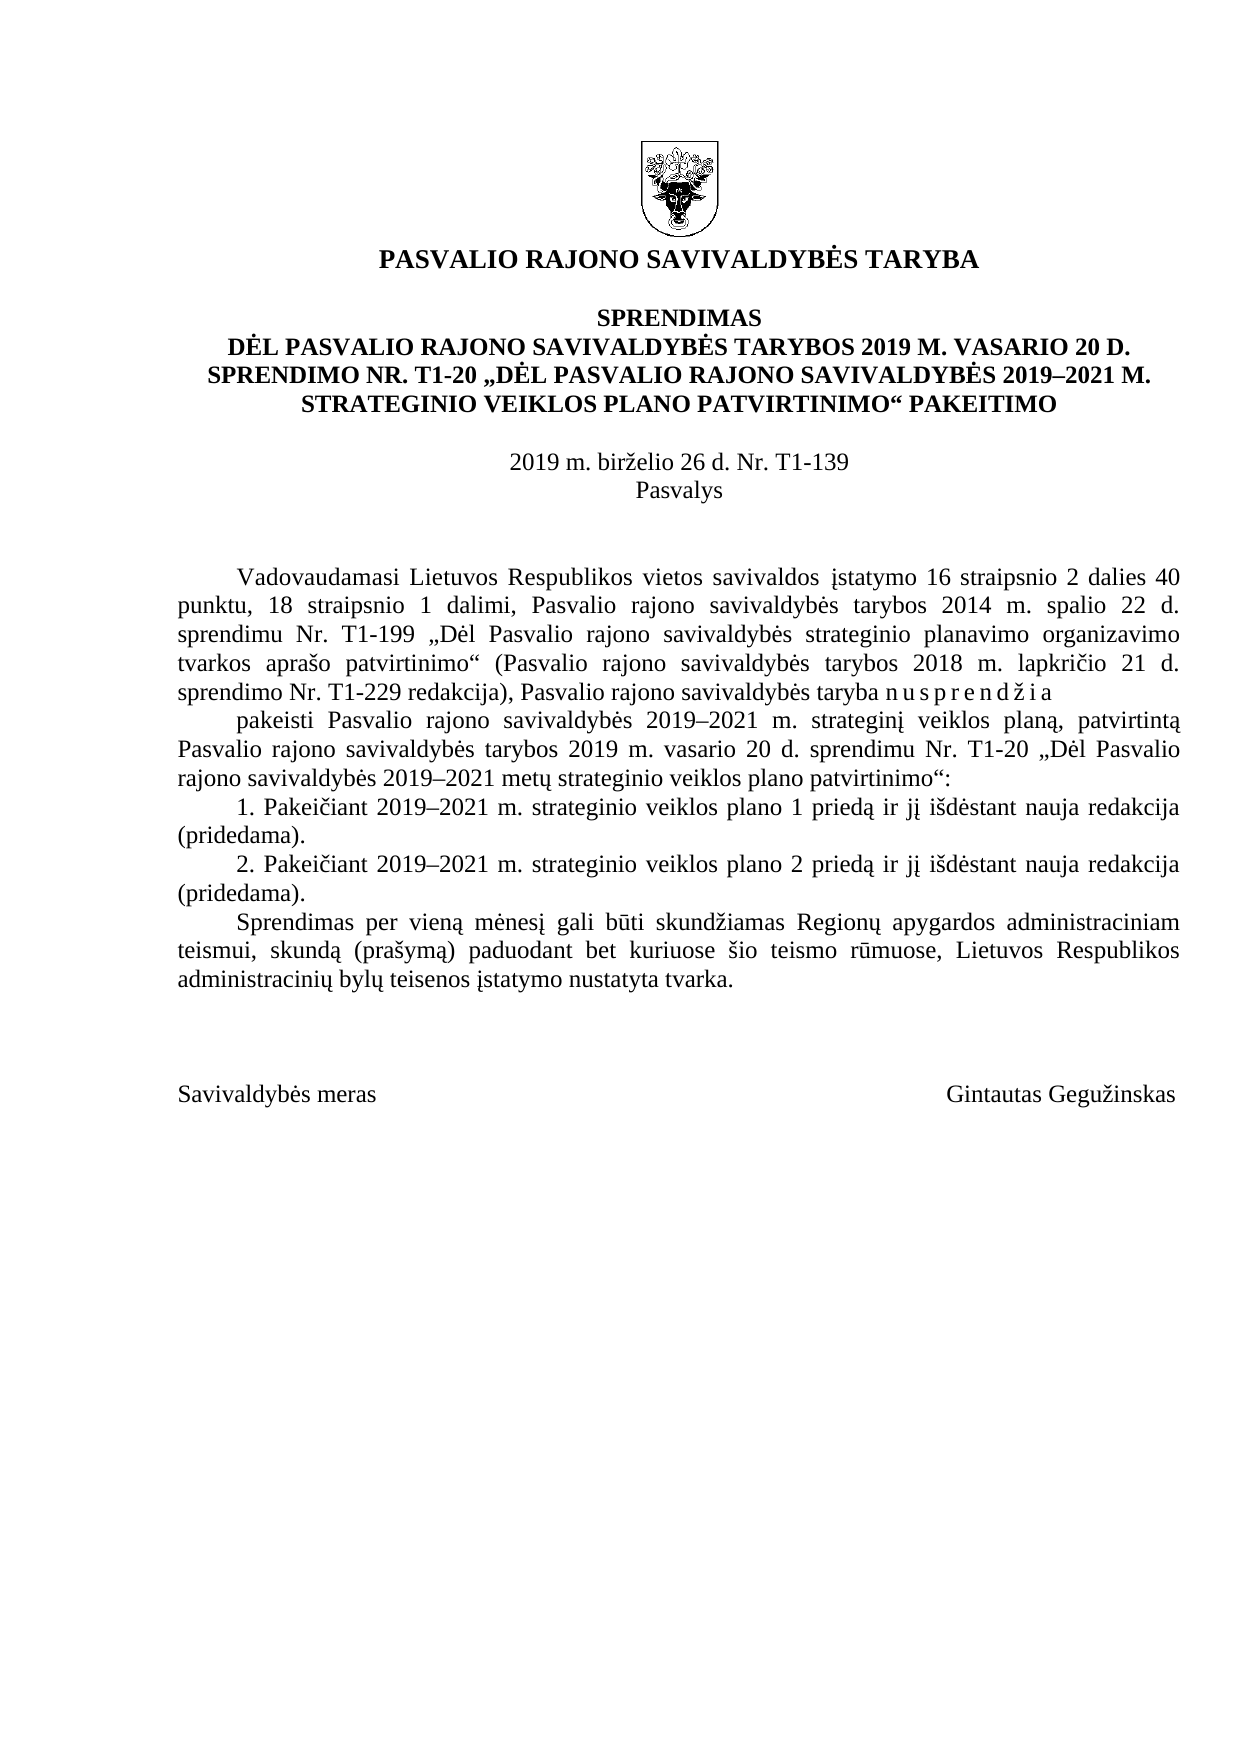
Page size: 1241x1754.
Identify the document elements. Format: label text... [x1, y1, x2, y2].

text Sprendimas per vieną mėnesį gali būti skundžiamas Regionų apygardos administraciniam teismui, skundą (prašymą) paduodant bet kuriuose šio teismo rūmuose, Lietuvos Respublikos administracinių bylų teisenos įstatymo nustatyta tvarka. [177, 907, 1181, 993]
text 2019 m. birželio 26 d. Nr. T1-139 [177, 447, 1181, 476]
text Savivaldybės meras Gintautas Gegužinskas [177, 1079, 1181, 1108]
text 1. Pakeičiant 2019–2021 m. strateginio veiklos plano 1 priedą ir jį išdėstant nauja redakcija (pridedama). [177, 792, 1181, 849]
text Pasvalio rajono savivaldybės taryba [177, 243, 1181, 274]
text Vadovaudamasi Lietuvos Respublikos vietos savivaldos įstatymo 16 straipsnio 2 dalies 40 punktu, 18 straipsnio 1 dalimi, Pasvalio rajono savivaldybės tarybos 2014 m. spalio 22 d. sprendimu Nr. T1-199 „Dėl Pasvalio rajono savivaldybės strateginio planavimo organizavimo tvarkos aprašo patvirtinimo“ (Pasvalio rajono savivaldybės tarybos 2018 m. lapkričio 21 d. sprendimo Nr. T1-229 redakcija), Pasvalio rajono savivaldybės taryba nusprendžia [177, 562, 1181, 706]
text DĖL PASVALIO RAJONO SAVIVALDYBĖS TARYBOS 2019 M. vasario 20 D. SPRENDIMO NR. T1-20 „DĖL PASVALIO RAJONO SAVIVALDYBĖS 2019–2021 M. STRATEGINIO VEIKLOS PLANO PATVIRTINIMO“ PAKEITIMO [177, 332, 1181, 418]
text Sprendimas [177, 303, 1181, 332]
text pakeisti Pasvalio rajono savivaldybės 2019–2021 m. strateginį veiklos planą, patvirtintą Pasvalio rajono savivaldybės tarybos 2019 m. vasario 20 d. sprendimu Nr. T1-20 „Dėl Pasvalio rajono savivaldybės 2019–2021 metų strateginio veiklos plano patvirtinimo“: [177, 706, 1181, 792]
text 2. Pakeičiant 2019–2021 m. strateginio veiklos plano 2 priedą ir jį išdėstant nauja redakcija (pridedama). [177, 849, 1181, 907]
text Pasvalys [177, 476, 1181, 504]
